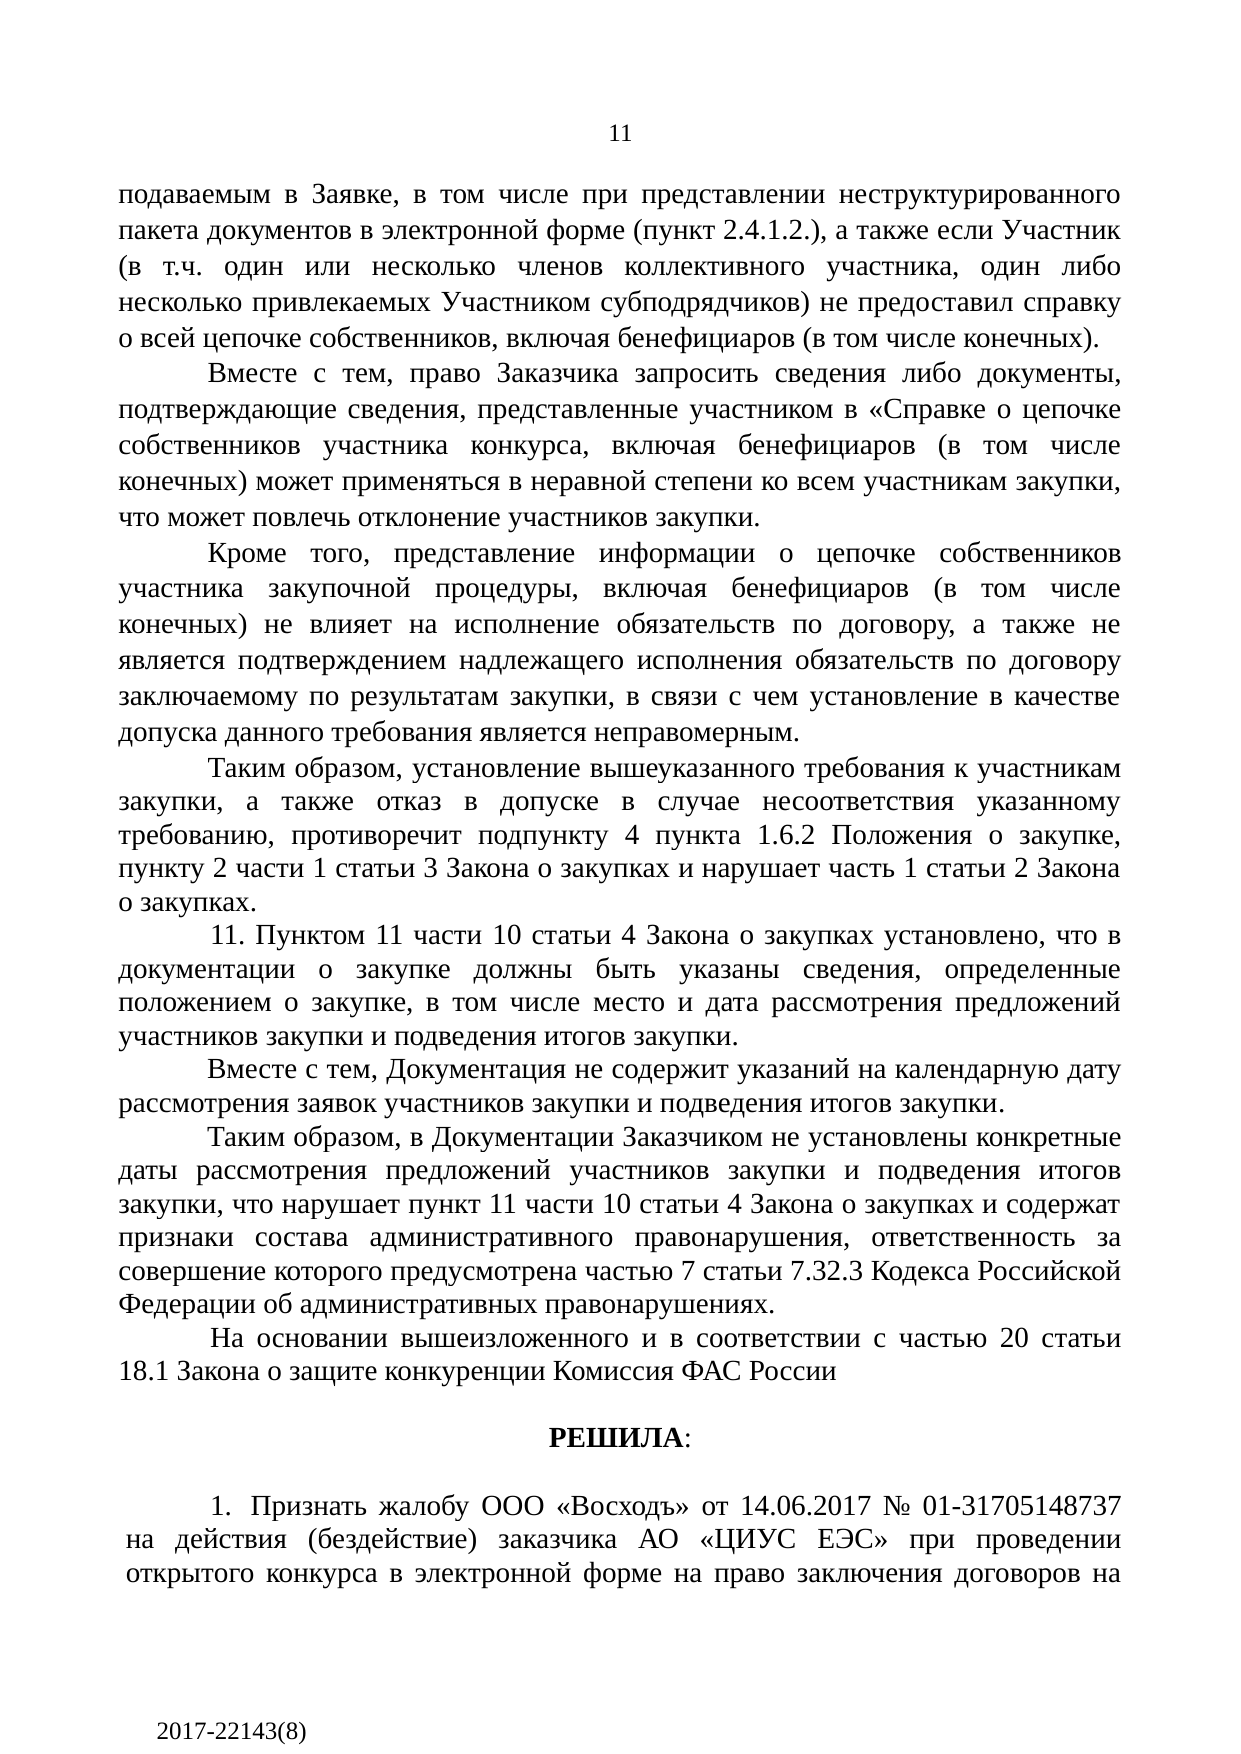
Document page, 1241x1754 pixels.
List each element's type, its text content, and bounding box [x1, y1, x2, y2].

text 11. Пунктом 11 части 10 статьи 4 Закона о закупках установлено, что в документации о закупке должны быть указаны сведения, определенные положением о закупке, в том числе место и дата рассмотрения предложений участников закупки и подведения итогов закупки. [118, 917, 1122, 1052]
text подаваемым в Заявке, в том числе при представлении неструктурированного пакета документов в электронной форме (пункт 2.4.1.2.), а также если Участник (в т.ч. один или несколько членов коллективного участника, один либо несколько привлекаемых Участником субподрядчиков) не предоставил справку о всей цепочке собственников, включая бенефициаров (в том числе конечных). [118, 176, 1122, 353]
text Таким образом, установление вышеуказанного требования к участникам закупки, а также отказ в допуске в случае несоответствия указанному требованию, противоречит подпункту 4 пункта 1.6.2 Положения о закупке, пункту 2 части 1 статьи 3 Закона о закупках и нарушает часть 1 статьи 2 Закона о закупках. [118, 750, 1122, 917]
list Признать жалобу ООО «Восходъ» от 14.06.2017 № 01-31705148737 на действия (бездействие) заказчика АО «ЦИУС ЕЭС» при проведении открытого конкурса в электронной форме на право заключения договоров на [126, 1488, 1122, 1588]
text Вместе с тем, право Заказчика запросить сведения либо документы, подтверждающие сведения, представленные участником в «Справке о цепочке собственников участника конкурса, включая бенефициаров (в том числе конечных) может применяться в неравной степени ко всем участникам закупки, что может повлечь отклонение участников закупки. [118, 356, 1122, 532]
text Таким образом, в Документации Заказчиком не установлены конкретные даты рассмотрения предложений участников закупки и подведения итогов закупки, что нарушает пункт 11 части 10 статьи 4 Закона о закупках и содержат признаки состава административного правонарушения, ответственность за совершение которого предусмотрена частью 7 статьи 7.32.3 Кодекса Российской Федерации об административных правонарушениях. [118, 1119, 1122, 1320]
text Кроме того, представление информации о цепочке собственников участника закупочной процедуры, включая бенефициаров (в том числе конечных) не влияет на исполнение обязательств по договору, а также не является подтверждением надлежащего исполнения обязательств по договору заключаемому по результатам закупки, в связи с чем установление в качестве допуска данного требования является неправомерным. [118, 535, 1122, 747]
text Вместе с тем, Документация не содержит указаний на календарную дату рассмотрения заявок участников закупки и подведения итогов закупки. [118, 1052, 1122, 1119]
text РЕШИЛА: [118, 1421, 1122, 1454]
text На основании вышеизложенного и в соответствии с частью 20 статьи 18.1 Закона о защите конкуренции Комиссия ФАС России [118, 1320, 1122, 1387]
